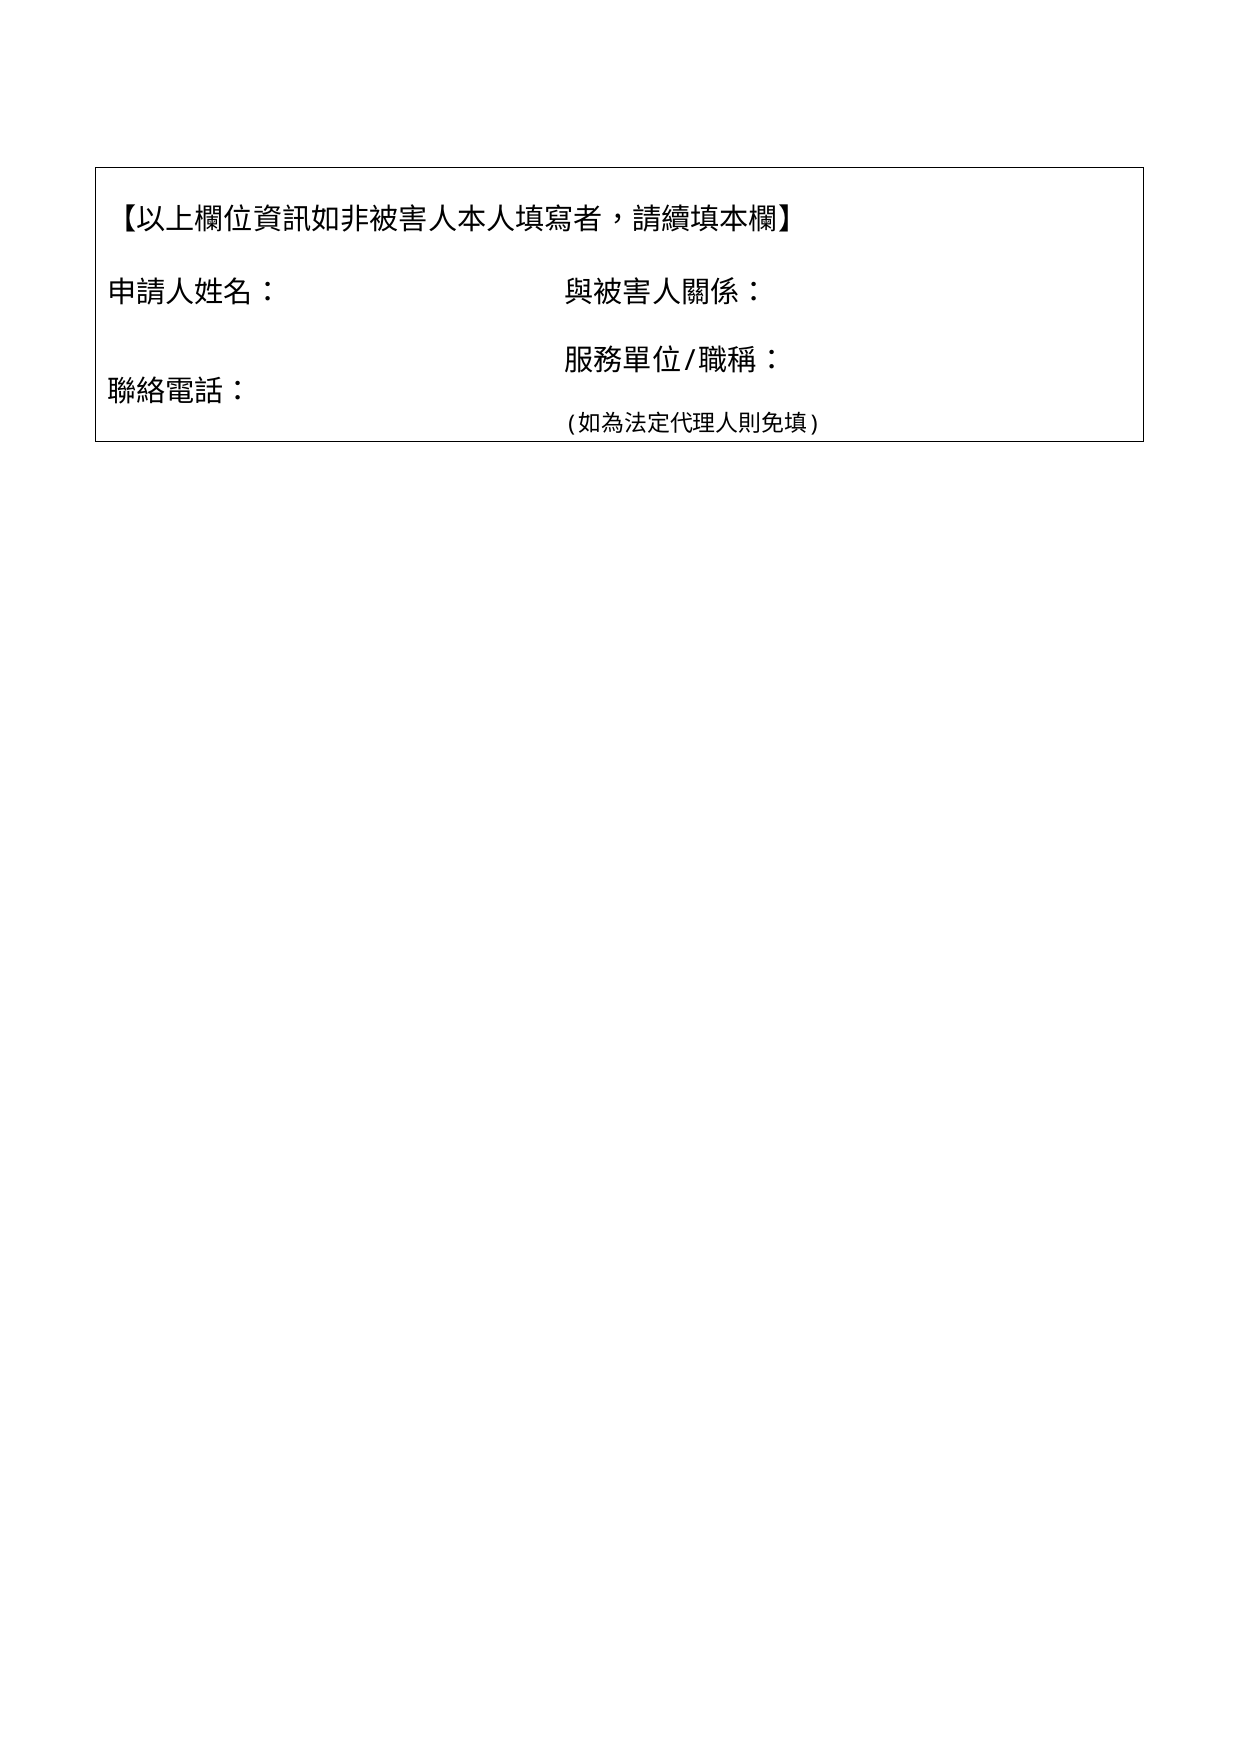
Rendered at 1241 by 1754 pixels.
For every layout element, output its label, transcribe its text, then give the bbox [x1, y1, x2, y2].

table_cell 聯絡電話： [96, 316, 553, 441]
table_cell 申請人姓名： [96, 244, 553, 316]
table_cell 服務單位/職稱： (如為法定代理人則免填) [553, 316, 1143, 441]
table_cell 與被害人關係： [553, 244, 1143, 316]
table_cell 【以上欄位資訊如非被害人本人填寫者，請續填本欄】 [96, 168, 1143, 244]
